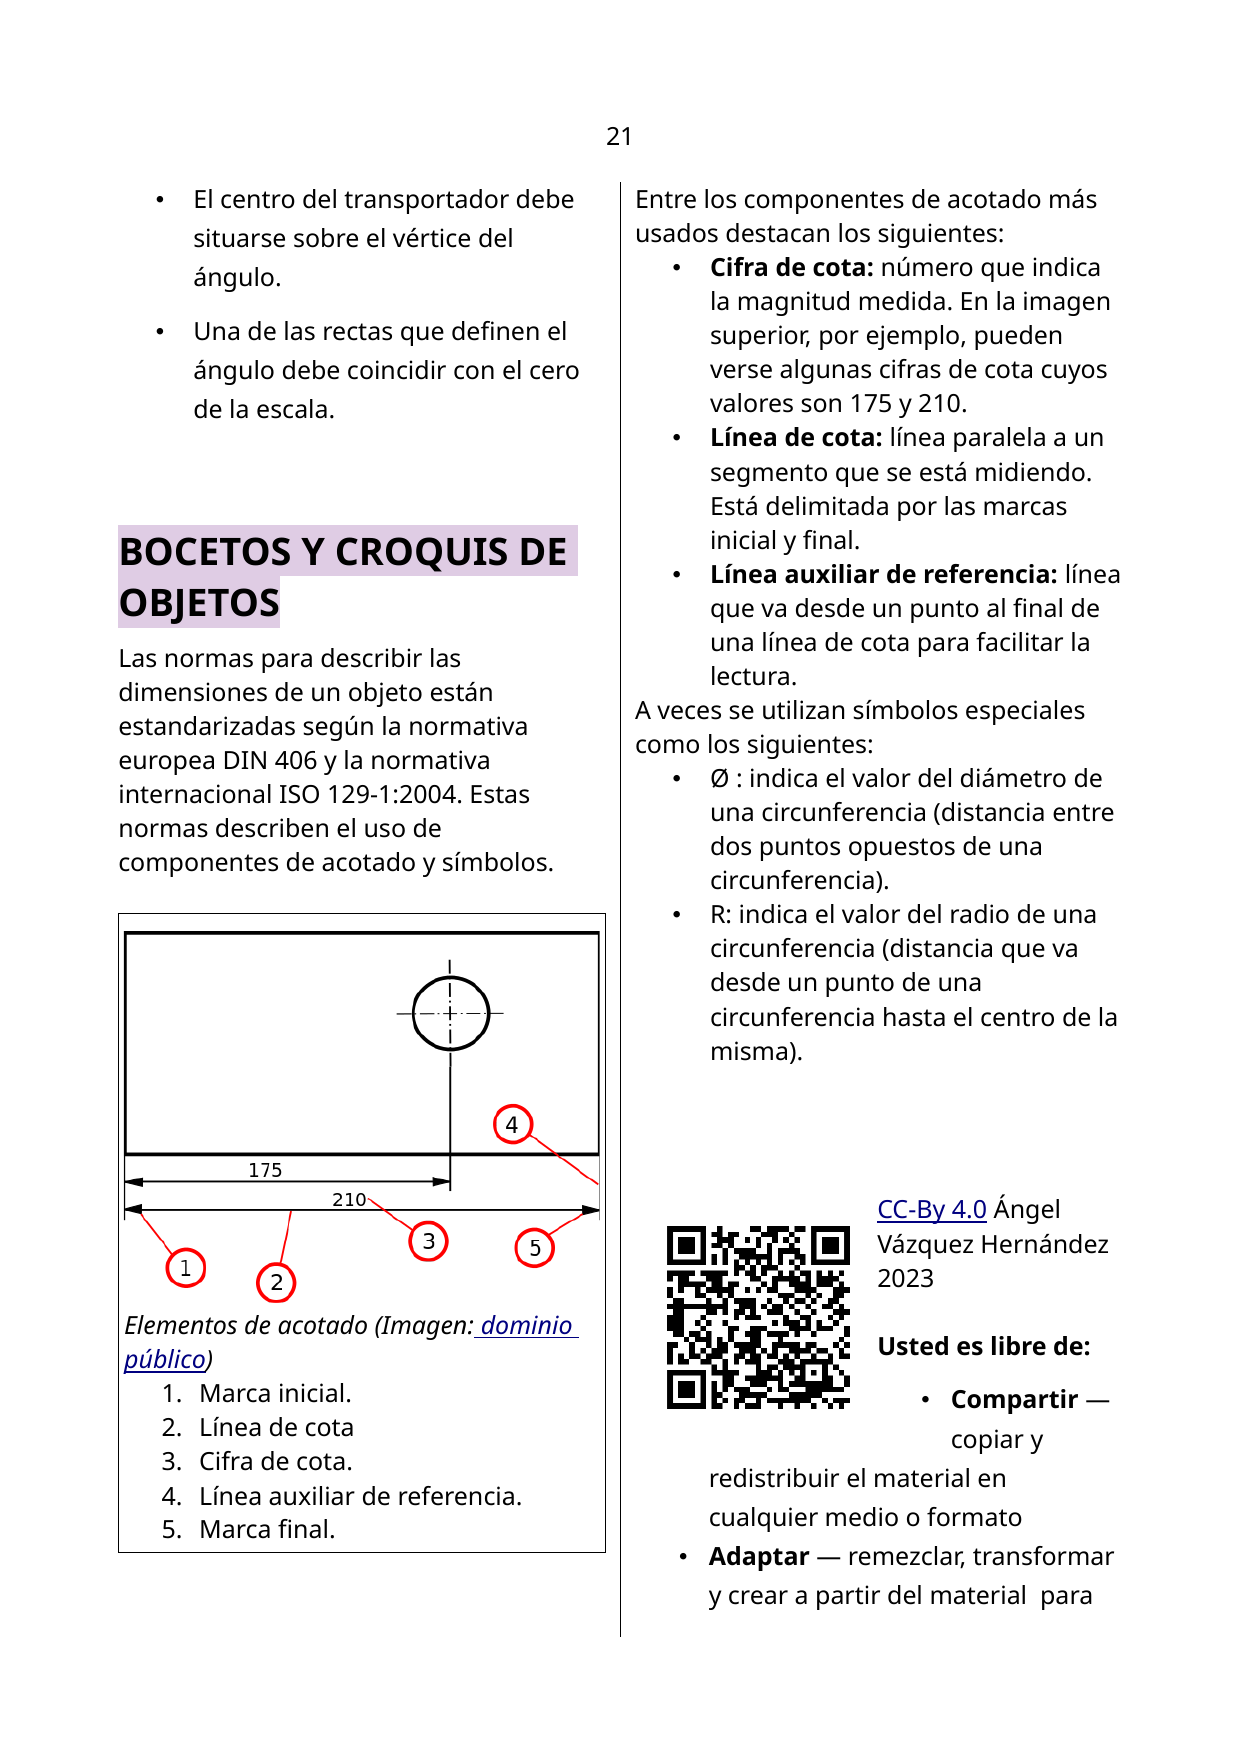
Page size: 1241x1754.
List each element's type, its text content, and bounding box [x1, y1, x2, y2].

list Una de las rectas que definen el ángulo debe coincidir con el cero de la escala. [156, 314, 605, 426]
text Usted es libre de: [877, 1328, 1122, 1362]
list R: indica el valor del radio de una circunferencia (distancia que va desde un punto de una circunferencia hasta el centro de la misma). [672, 897, 1122, 1067]
list Compartir — copiar y redistribuir el material en cualquier medio o formato [679, 1382, 1122, 1534]
list El centro del transportador debe situarse sobre el vértice del ángulo. [156, 182, 605, 294]
table_header Marca inicial. Línea de cota Cifra de cota. Línea auxiliar de referencia. Marca final. [119, 914, 605, 1552]
text Las normas para describir las dimensiones de un objeto están estandarizadas según la normativa europea DIN 406 y la normativa internacional ISO 129-1:2004. Estas normas describen el uso de componentes de acotado y símbolos. [118, 640, 605, 879]
text CC-By 4.0 Ángel Vázquez Hernández 2023 [635, 1192, 1122, 1294]
picture [123, 931, 600, 1303]
subtitle BOCETOS Y CROQUIS DE OBJETOS [118, 524, 605, 628]
text A veces se utilizan símbolos especiales como los siguientes: [635, 693, 1122, 761]
list Línea de cota: línea paralela a un segmento que se está midiendo. Está delimitada por las marcas inicial y final. [672, 420, 1122, 556]
list Ø : indica el valor del diámetro de una circunferencia (distancia entre dos puntos opuestos de una circunferencia). [672, 761, 1122, 897]
text Entre los componentes de acotado más usados destacan los siguientes: [635, 182, 1122, 250]
list Línea auxiliar de referencia: línea que va desde un punto al final de una línea de cota para facilitar la lectura. [672, 556, 1122, 693]
list Adaptar — remezclar, transformar y crear a partir del material para [679, 1539, 1122, 1612]
picture [640, 1199, 877, 1436]
list Cifra de cota: número que indica la magnitud medida. En la imagen superior, por ejemplo, pueden verse algunas cifras de cota cuyos valores son 175 y 210. [672, 250, 1122, 420]
